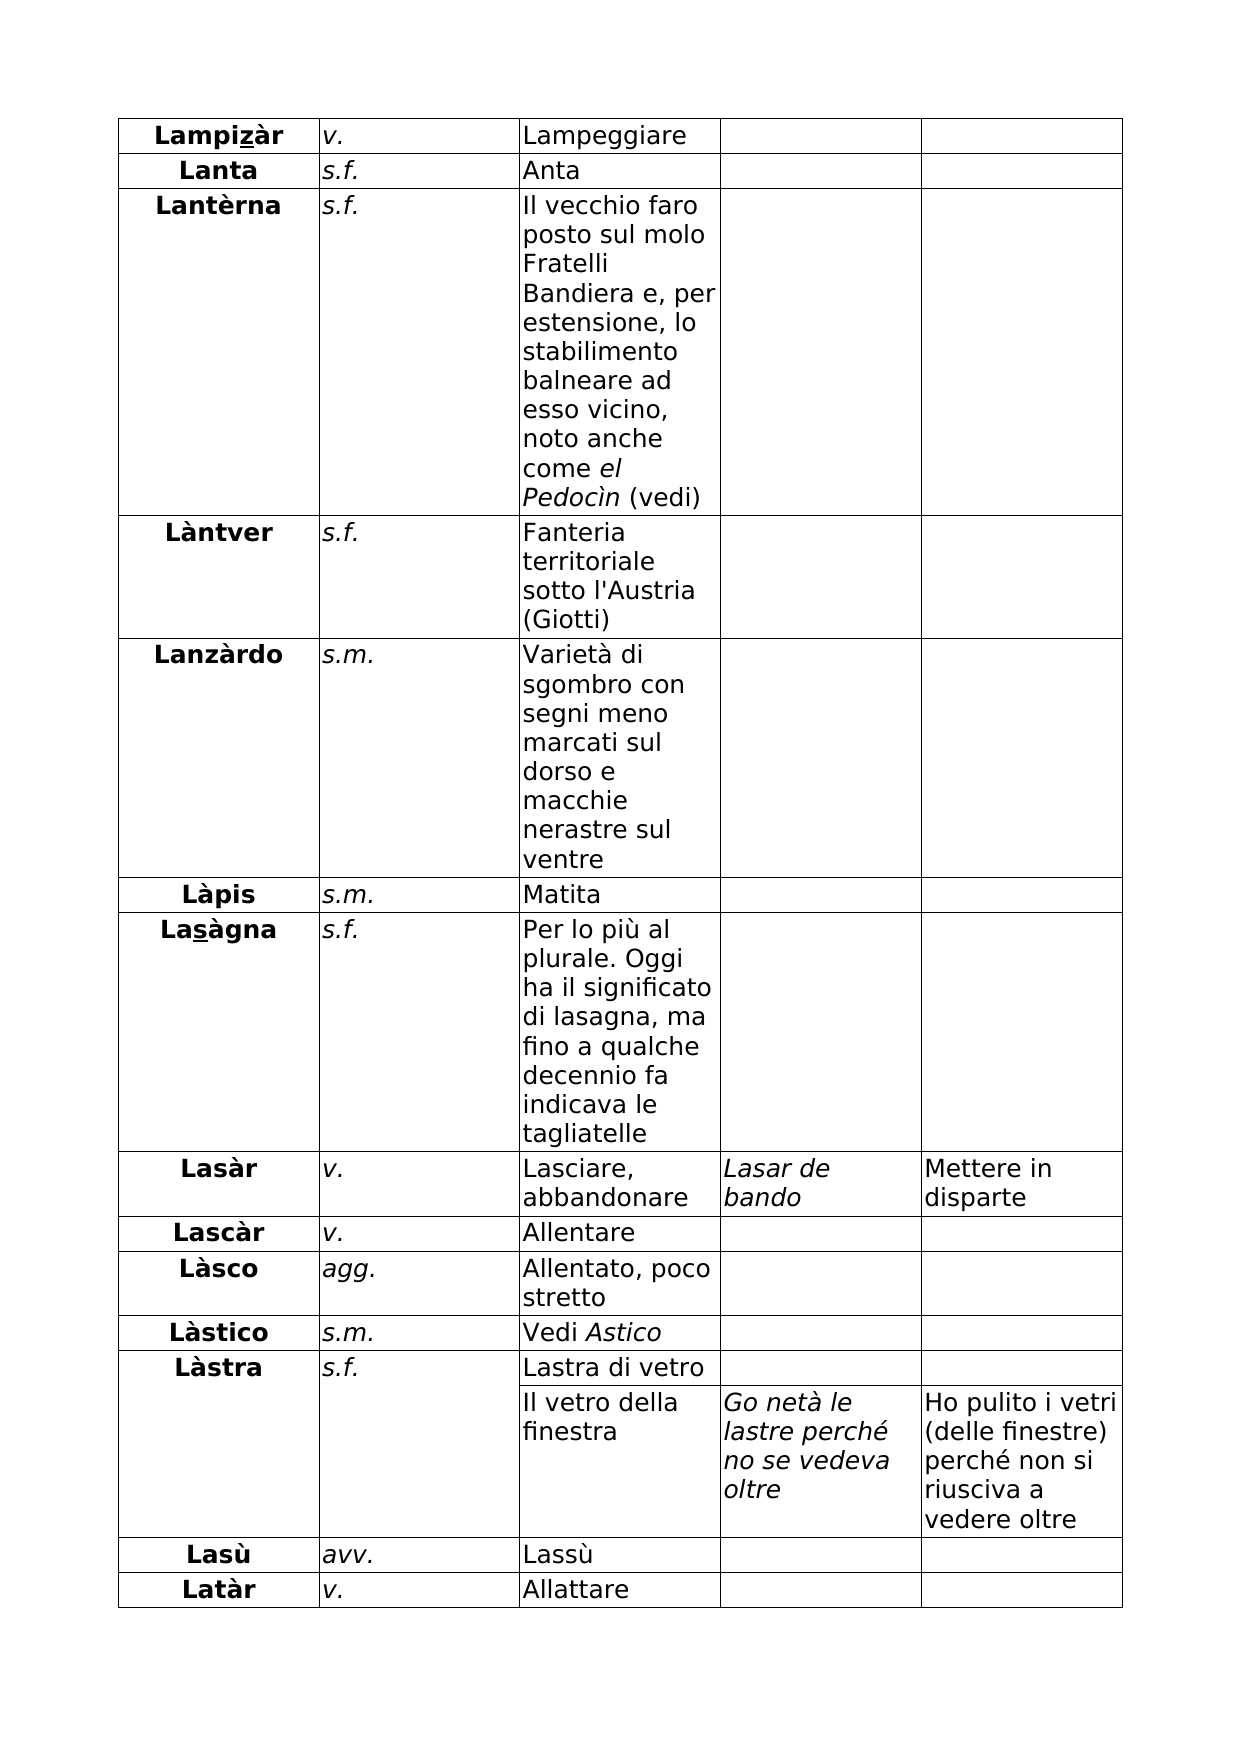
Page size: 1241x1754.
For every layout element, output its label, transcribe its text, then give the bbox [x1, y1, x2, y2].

table_cell [721, 639, 921, 877]
table_cell Lantèrna [119, 189, 319, 515]
table_cell [721, 154, 921, 188]
table_cell Lastra di vetro [520, 1351, 720, 1385]
table_cell [922, 913, 1122, 1151]
table_cell [922, 189, 1122, 515]
table_cell [721, 878, 921, 912]
table_cell s.f. [320, 516, 519, 638]
table_cell Lasar de bando [721, 1152, 921, 1216]
table_cell Matita [520, 878, 720, 912]
table_cell s.f. [320, 1351, 519, 1537]
table_cell [721, 516, 921, 638]
table_cell Latàr [119, 1573, 319, 1607]
table_cell [721, 1538, 921, 1572]
table_cell Varietà di sgombro con segni meno marcati sul dorso e macchie nerastre sul ventre [520, 639, 720, 877]
table_cell Làntver [119, 516, 319, 638]
table_cell Làsco [119, 1252, 319, 1315]
table_cell [721, 913, 921, 1151]
table_cell Fanteria territoriale sotto l'Austria (Giotti) [520, 516, 720, 638]
table_cell [922, 1573, 1122, 1607]
table_cell [922, 1538, 1122, 1572]
table_cell Lassù [520, 1538, 720, 1572]
table_cell v. [320, 1152, 519, 1216]
table_cell Làstico [119, 1316, 319, 1350]
table_cell Allentare [520, 1217, 720, 1251]
table_cell s.m. [320, 639, 519, 877]
table_cell Go netà le lastre perché no se vedeva oltre [721, 1386, 921, 1537]
table_cell Anta [520, 154, 720, 188]
table_cell Lampizàr [119, 119, 319, 153]
table_cell v. [320, 1573, 519, 1607]
table_cell Per lo più al plurale. Oggi ha il significato di lasagna, ma fino a qualche decennio fa indicava le tagliatelle [520, 913, 720, 1151]
table_cell [922, 639, 1122, 877]
table_cell Lasàr [119, 1152, 319, 1216]
table_cell Lasciare, abbandonare [520, 1152, 720, 1216]
table_cell [922, 154, 1122, 188]
table_cell v. [320, 1217, 519, 1251]
table_cell Mettere in disparte [922, 1152, 1122, 1216]
table_cell [922, 119, 1122, 153]
table_cell [922, 516, 1122, 638]
table_cell s.f. [320, 189, 519, 515]
table_cell [922, 1217, 1122, 1251]
table_cell [721, 119, 921, 153]
table_cell [721, 1252, 921, 1315]
table_cell s.f. [320, 913, 519, 1151]
table_cell v. [320, 119, 519, 153]
table_cell Il vetro della finestra [520, 1386, 720, 1537]
table_cell Allentato, poco stretto [520, 1252, 720, 1315]
table_cell Lanzàrdo [119, 639, 319, 877]
table_cell Vedi Astico [520, 1316, 720, 1350]
table_cell Làstra [119, 1351, 319, 1537]
table_cell [721, 189, 921, 515]
table_cell Lasù [119, 1538, 319, 1572]
table_cell [922, 878, 1122, 912]
table_cell [721, 1217, 921, 1251]
table_cell Làpis [119, 878, 319, 912]
table_cell [922, 1351, 1122, 1385]
table_cell [922, 1252, 1122, 1315]
table_cell s.f. [320, 154, 519, 188]
table_cell [721, 1351, 921, 1385]
table_cell Lasàgna [119, 913, 319, 1151]
table_cell Il vecchio faro posto sul molo Fratelli Bandiera e, per estensione, lo stabilimento balneare ad esso vicino, noto anche come el Pedocìn (vedi) [520, 189, 720, 515]
table_cell Lanta [119, 154, 319, 188]
table_cell avv. [320, 1538, 519, 1572]
table_cell Lampeggiare [520, 119, 720, 153]
table_cell [721, 1316, 921, 1350]
table_cell s.m. [320, 878, 519, 912]
table_cell Ho pulito i vetri (delle finestre) perché non si riusciva a vedere oltre [922, 1386, 1122, 1537]
table_cell [721, 1573, 921, 1607]
table_cell agg. [320, 1252, 519, 1315]
table_cell [922, 1316, 1122, 1350]
table_cell Lascàr [119, 1217, 319, 1251]
table_cell Allattare [520, 1573, 720, 1607]
table_cell s.m. [320, 1316, 519, 1350]
